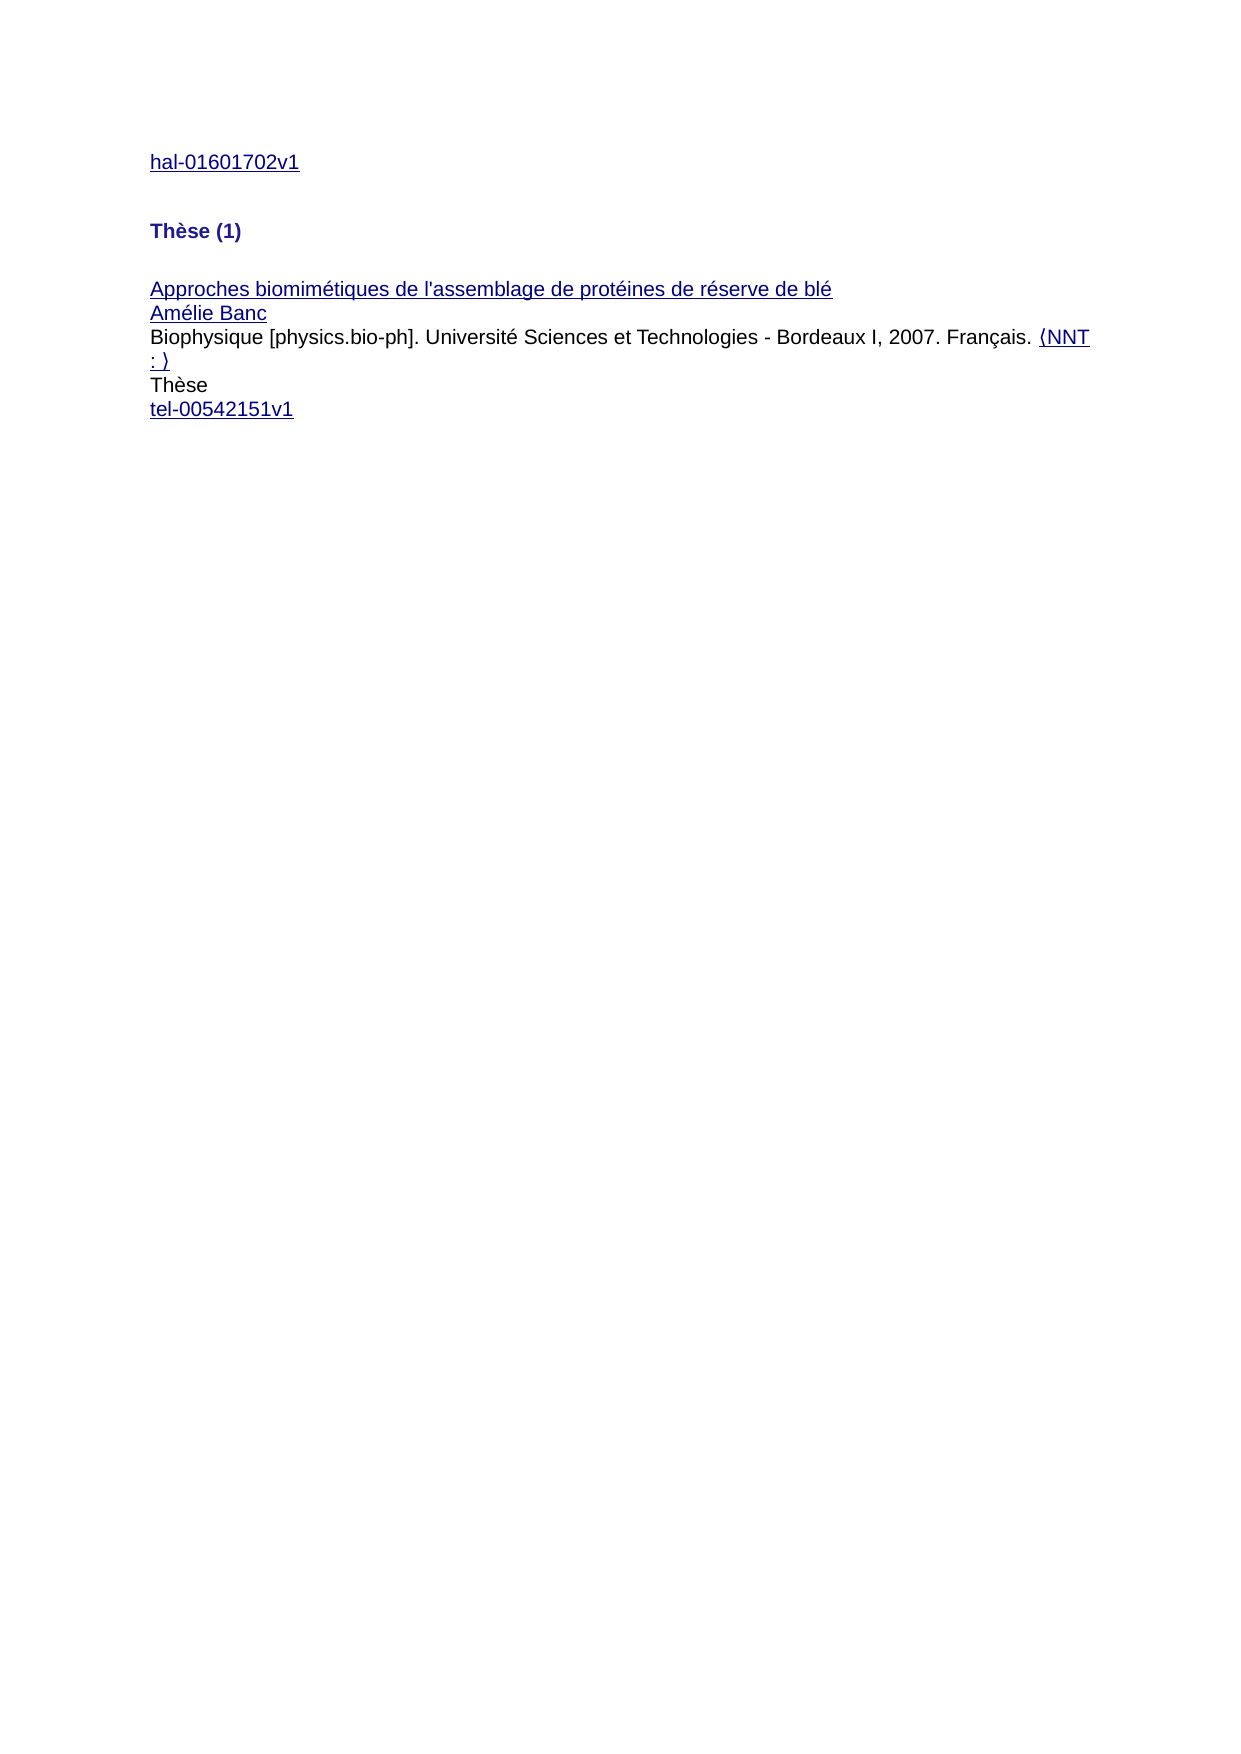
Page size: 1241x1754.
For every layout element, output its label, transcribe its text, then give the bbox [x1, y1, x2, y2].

table_cell hal-01601702v1 [150, 150, 1090, 174]
table_header Approches biomimétiques de l'assemblage de protéines de réserve de blé Amélie Banc Biophysique [physics.bio-ph]. Université Sciences et Technologies - Bordeaux I, 2007. Français. ⟨NNT : ⟩ Thèse tel-00542151v1 [150, 277, 1090, 421]
subtitle Thèse (1) [150, 219, 1090, 243]
